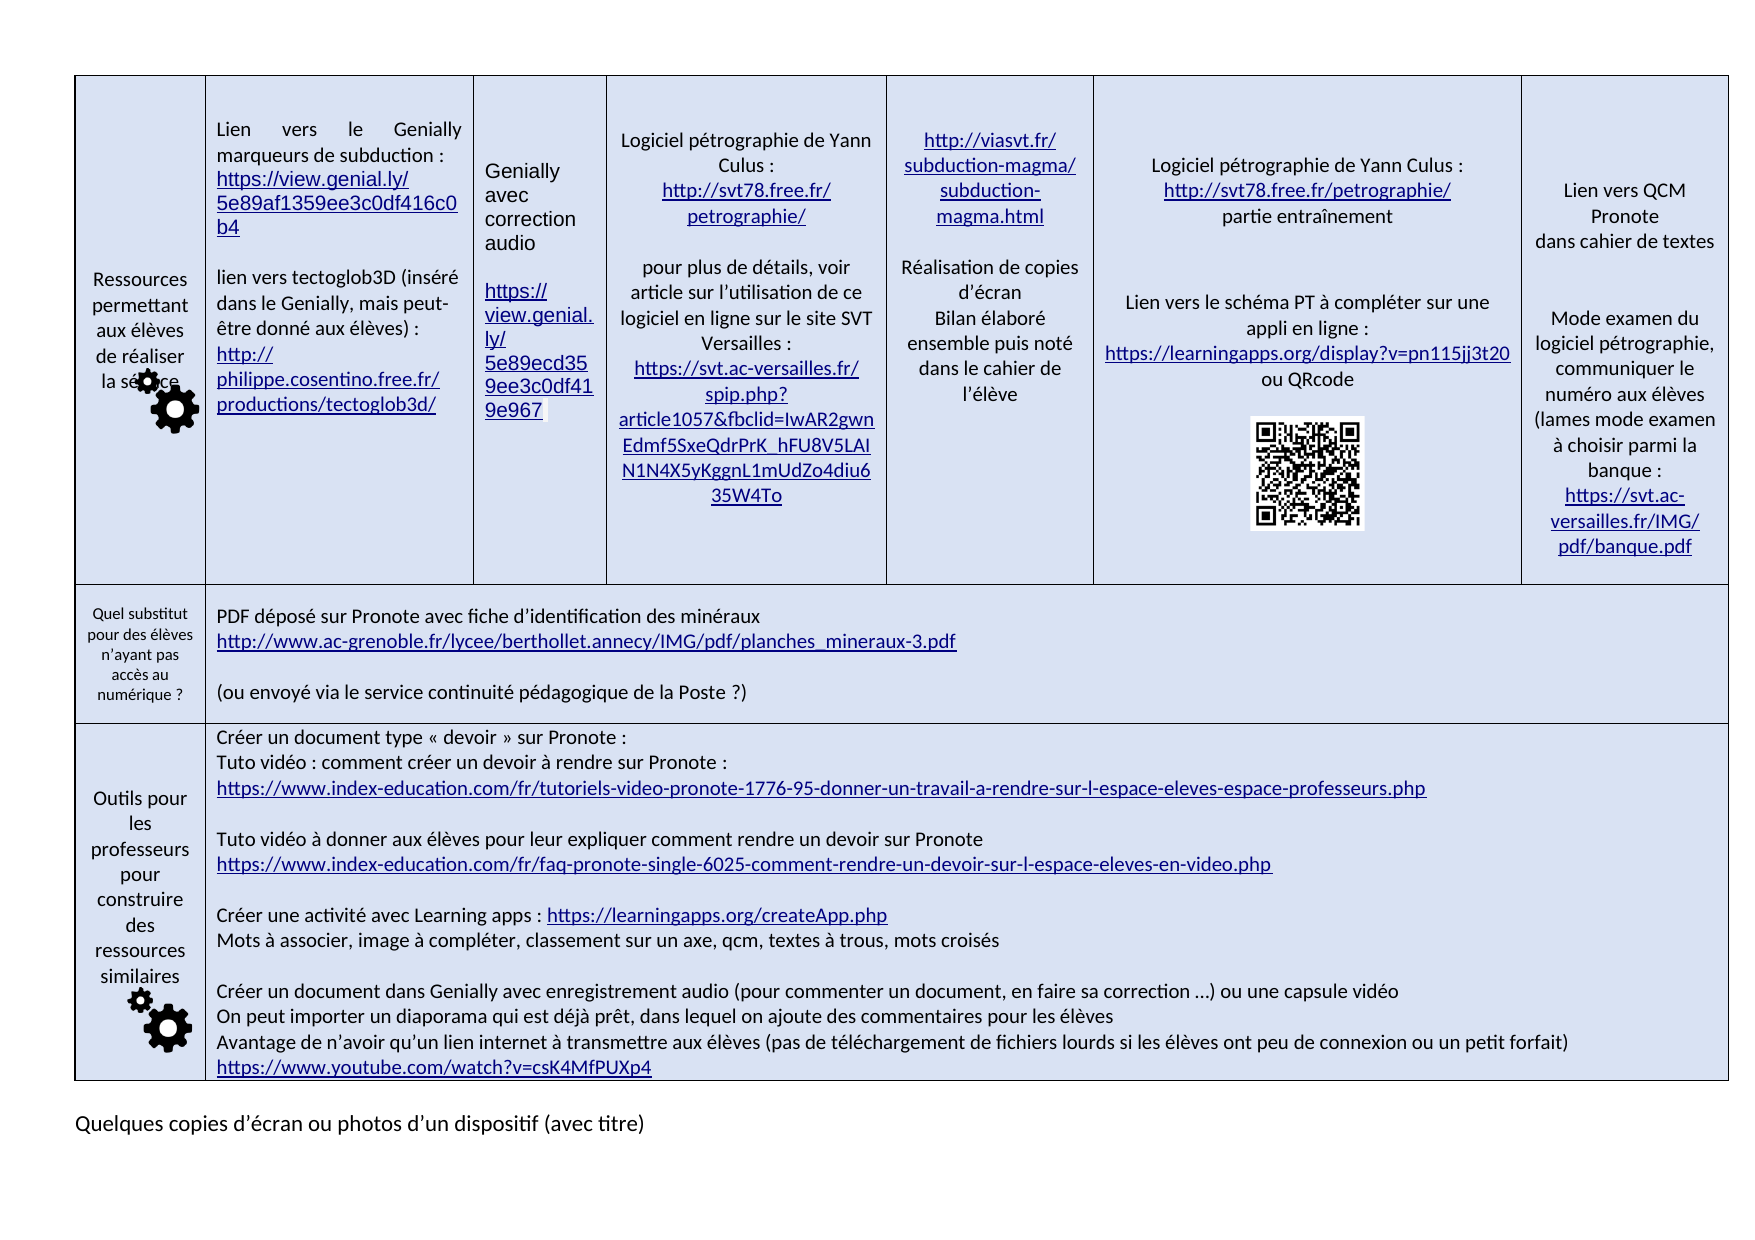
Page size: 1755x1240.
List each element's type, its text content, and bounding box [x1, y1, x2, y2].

table_cell Créer un document type « devoir » sur Pronote : Tuto vidéo : comment créer un devoir à rendre sur Pronote : https://www.index-education.com/fr/tutoriels-video-pronote-1776-95-donner-un-travail-a-rendre-sur-l-espace-eleves-espace-professeurs.php Tuto vidéo à donner aux élèves pour leur expliquer comment rendre un devoir sur Pronote https://www.index-education.com/fr/faq-pronote-single-6025-comment-rendre-un-devoir-sur-l-espace-eleves-en-video.php Créer une activité avec Learning apps : https://learningapps.org/createApp.php Mots à associer, image à compléter, classement sur un axe, qcm, textes à trous, mots croisés Créer un document dans Genially avec enregistrement audio (pour commenter un document, en faire sa correction …) ou une capsule vidéo On peut importer un diaporama qui est déjà prêt, dans lequel on ajoute des commentaires pour les élèves Avantage de n’avoir qu’un lien internet à transmettre aux élèves (pas de téléchargement de fichiers lourds si les élèves ont peu de connexion ou un petit forfait) https://www.youtube.com/watch?v=csK4MfPUXp4 [206, 724, 1728, 1080]
table_cell Lien vers le Genially marqueurs de subduction : https://view.genial.ly/5e89af1359ee3c0df416c0b4 lien vers tectoglob3D (inséré dans le Genially, mais peut-être donné aux élèves) : http://philippe.cosentino.free.fr/productions/tectoglob3d/ [206, 76, 473, 584]
table_cell Ressources permettant aux élèves de réaliser la séance [76, 76, 205, 584]
table_cell Quel substitut pour des élèves n’ayant pas accès au numérique ? [76, 585, 205, 723]
text Quelques copies d’écran ou photos d’un dispositif (avec titre) [75, 1109, 1670, 1137]
table_cell Lien vers QCM Pronote dans cahier de textes Mode examen du logiciel pétrographie, communiquer le numéro aux élèves (lames mode examen à choisir parmi la banque : https://svt.ac-versailles.fr/IMG/pdf/banque.pdf [1522, 76, 1728, 584]
table_cell http://viasvt.fr/subduction-magma/subduction-magma.html Réalisation de copies d’écran Bilan élaboré ensemble puis noté dans le cahier de l’élève [887, 76, 1093, 584]
table_cell Logiciel pétrographie de Yann Culus : http://svt78.free.fr/petrographie/ pour plus de détails, voir article sur l’utilisation de ce logiciel en ligne sur le site SVT Versailles : https://svt.ac-versailles.fr/spip.php?article1057&fbclid=IwAR2gwnEdmf5SxeQdrPrK_hFU8V5LAIN1N4X5yKggnL1mUdZo4diu635W4To [607, 76, 886, 584]
table_cell Logiciel pétrographie de Yann Culus : http://svt78.free.fr/petrographie/ partie entraînement Lien vers le schéma PT à compléter sur une appli en ligne : https://learningapps.org/display?v=pn115jj3t20 ou QRcode [1094, 76, 1521, 584]
table_cell Genially avec correction audio https://view.genial.ly/5e89ecd359ee3c0df419e967 [474, 76, 606, 584]
table_cell Outils pour les professeurs pour construire des ressources similaires [76, 724, 205, 1080]
table_cell PDF déposé sur Pronote avec fiche d’identification des minéraux http://www.ac-grenoble.fr/lycee/berthollet.annecy/IMG/pdf/planches_mineraux-3.pdf (ou envoyé via le service continuité pédagogique de la Poste ?) [206, 585, 1728, 723]
